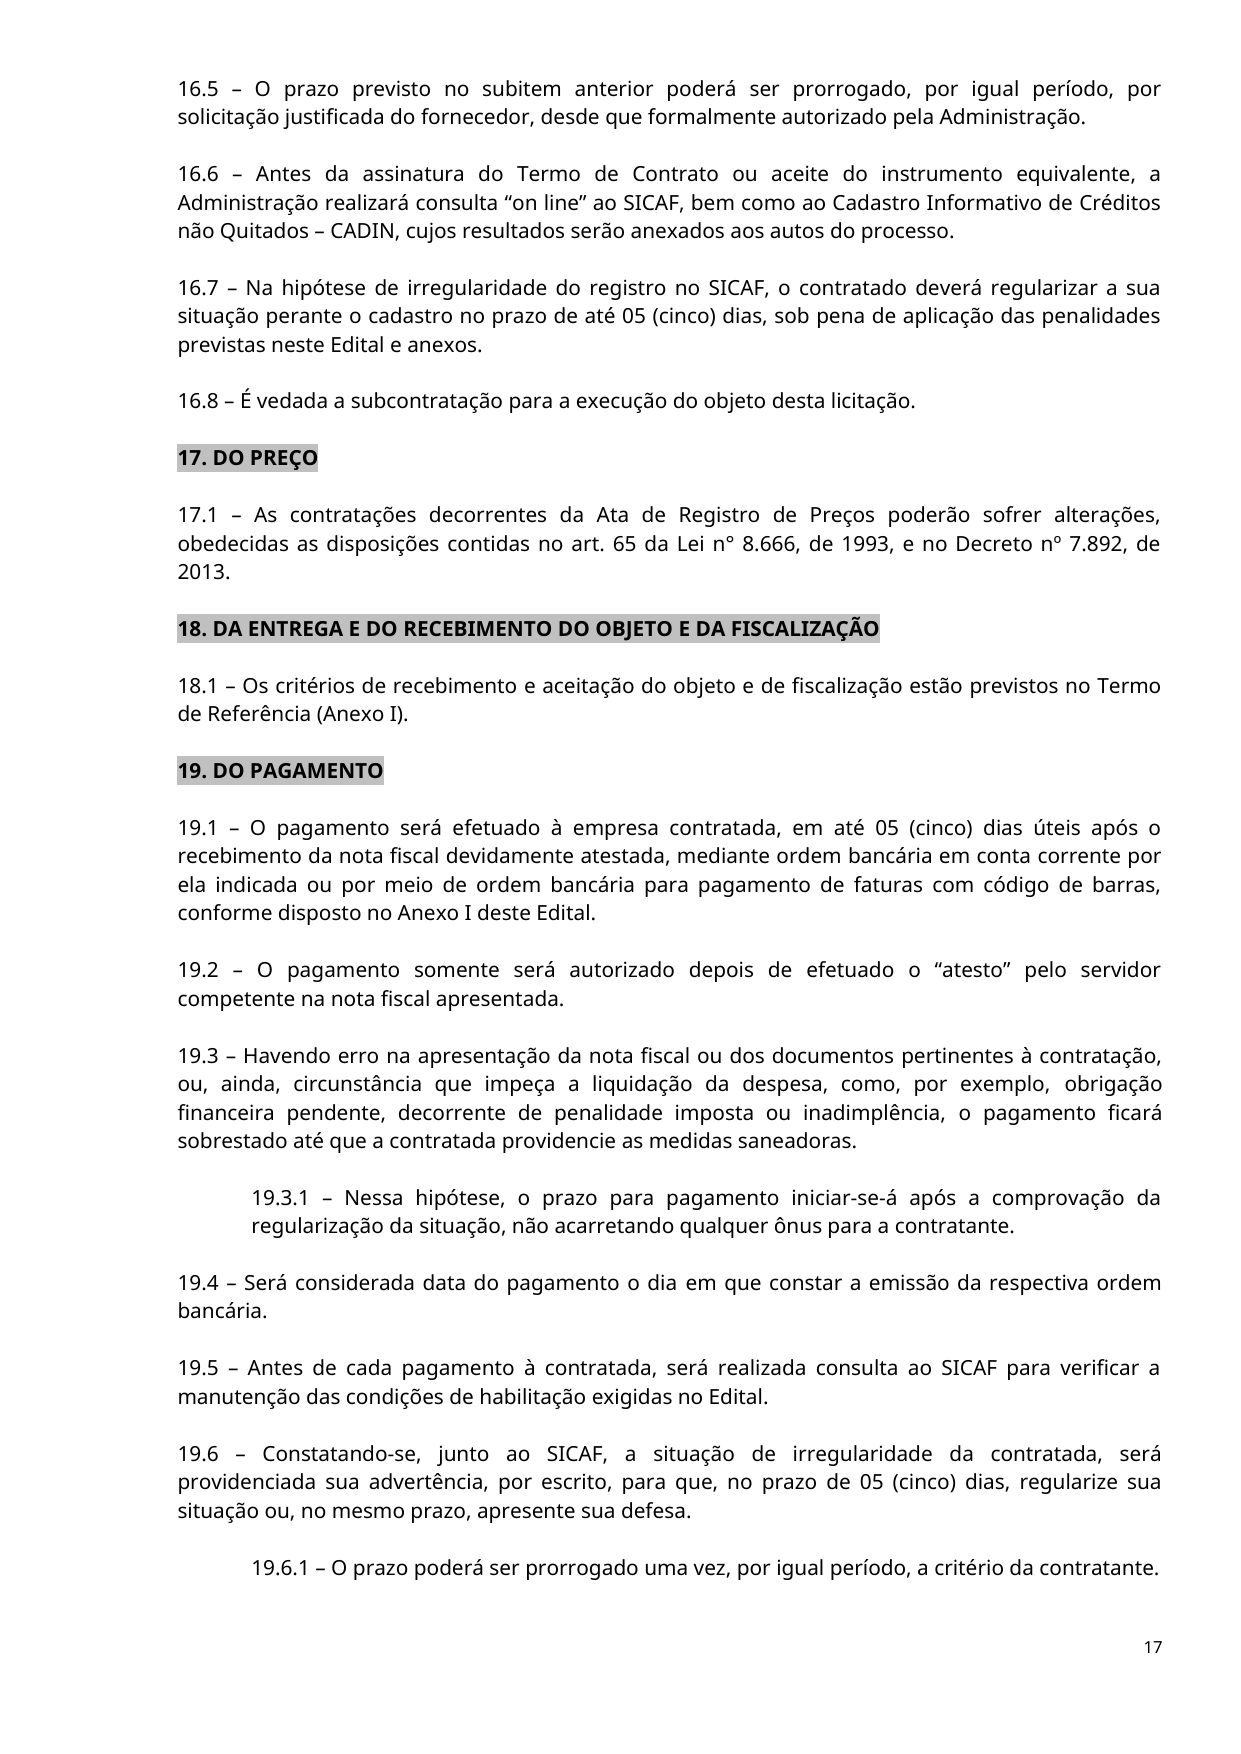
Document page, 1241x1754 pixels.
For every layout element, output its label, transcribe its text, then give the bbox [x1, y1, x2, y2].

text 17.1 – As contratações decorrentes da Ata de Registro de Preços poderão sofrer alterações, obedecidas as disposições contidas no art. 65 da Lei n° 8.666, de 1993, e no Decreto nº 7.892, de 2013. [177, 500, 1162, 586]
text 18.1 – Os critérios de recebimento e aceitação do objeto e de fiscalização estão previstos no Termo de Referência (Anexo I). [177, 671, 1162, 728]
text 19.3.1 – Nessa hipótese, o prazo para pagamento iniciar-se-á após a comprovação da regularização da situação, não acarretando qualquer ônus para a contratante. [251, 1183, 1162, 1240]
text 17. DO PREÇO [177, 443, 1162, 472]
text 19.3 – Havendo erro na apresentação da nota fiscal ou dos documentos pertinentes à contratação, ou, ainda, circunstância que impeça a liquidação da despesa, como, por exemplo, obrigação financeira pendente, decorrente de penalidade imposta ou inadimplência, o pagamento ficará sobrestado até que a contratada providencie as medidas saneadoras. [177, 1041, 1162, 1154]
text 16.6 – Antes da assinatura do Termo de Contrato ou aceite do instrumento equivalente, a Administração realizará consulta “on line” ao SICAF, bem como ao Cadastro Informativo de Créditos não Quitados – CADIN, cujos resultados serão anexados aos autos do processo. [177, 159, 1162, 244]
text 19. DO PAGAMENTO [177, 756, 1162, 785]
list 19.5 – Antes de cada pagamento à contratada, será realizada consulta ao SICAF para verificar a manutenção das condições de habilitação exigidas no Edital. [177, 1353, 1162, 1410]
list 19.6.1 – O prazo poderá ser prorrogado uma vez, por igual período, a critério da contratante. [251, 1553, 1162, 1581]
text 16.7 – Na hipótese de irregularidade do registro no SICAF, o contratado deverá regularizar a sua situação perante o cadastro no prazo de até 05 (cinco) dias, sob pena de aplicação das penalidades previstas neste Edital e anexos. [177, 273, 1162, 358]
list 19.6 – Constatando-se, junto ao SICAF, a situação de irregularidade da contratada, será providenciada sua advertência, por escrito, para que, no prazo de 05 (cinco) dias, regularize sua situação ou, no mesmo prazo, apresente sua defesa. [177, 1439, 1162, 1524]
text 18. DA ENTREGA E DO RECEBIMENTO DO OBJETO E DA FISCALIZAÇÃO [177, 614, 1162, 643]
text 16.8 – É vedada a subcontratação para a execução do objeto desta licitação. [177, 387, 1162, 415]
text 16.5 – O prazo previsto no subitem anterior poderá ser prorrogado, por igual período, por solicitação justificada do fornecedor, desde que formalmente autorizado pela Administração. [177, 74, 1162, 131]
text 19.1 – O pagamento será efetuado à empresa contratada, em até 05 (cinco) dias úteis após o recebimento da nota fiscal devidamente atestada, mediante ordem bancária em conta corrente por ela indicada ou por meio de ordem bancária para pagamento de faturas com código de barras, conforme disposto no Anexo I deste Edital. [177, 813, 1162, 927]
list 19.4 – Será considerada data do pagamento o dia em que constar a emissão da respectiva ordem bancária. [177, 1268, 1162, 1325]
text 19.2 – O pagamento somente será autorizado depois de efetuado o “atesto” pelo servidor competente na nota fiscal apresentada. [177, 955, 1162, 1012]
